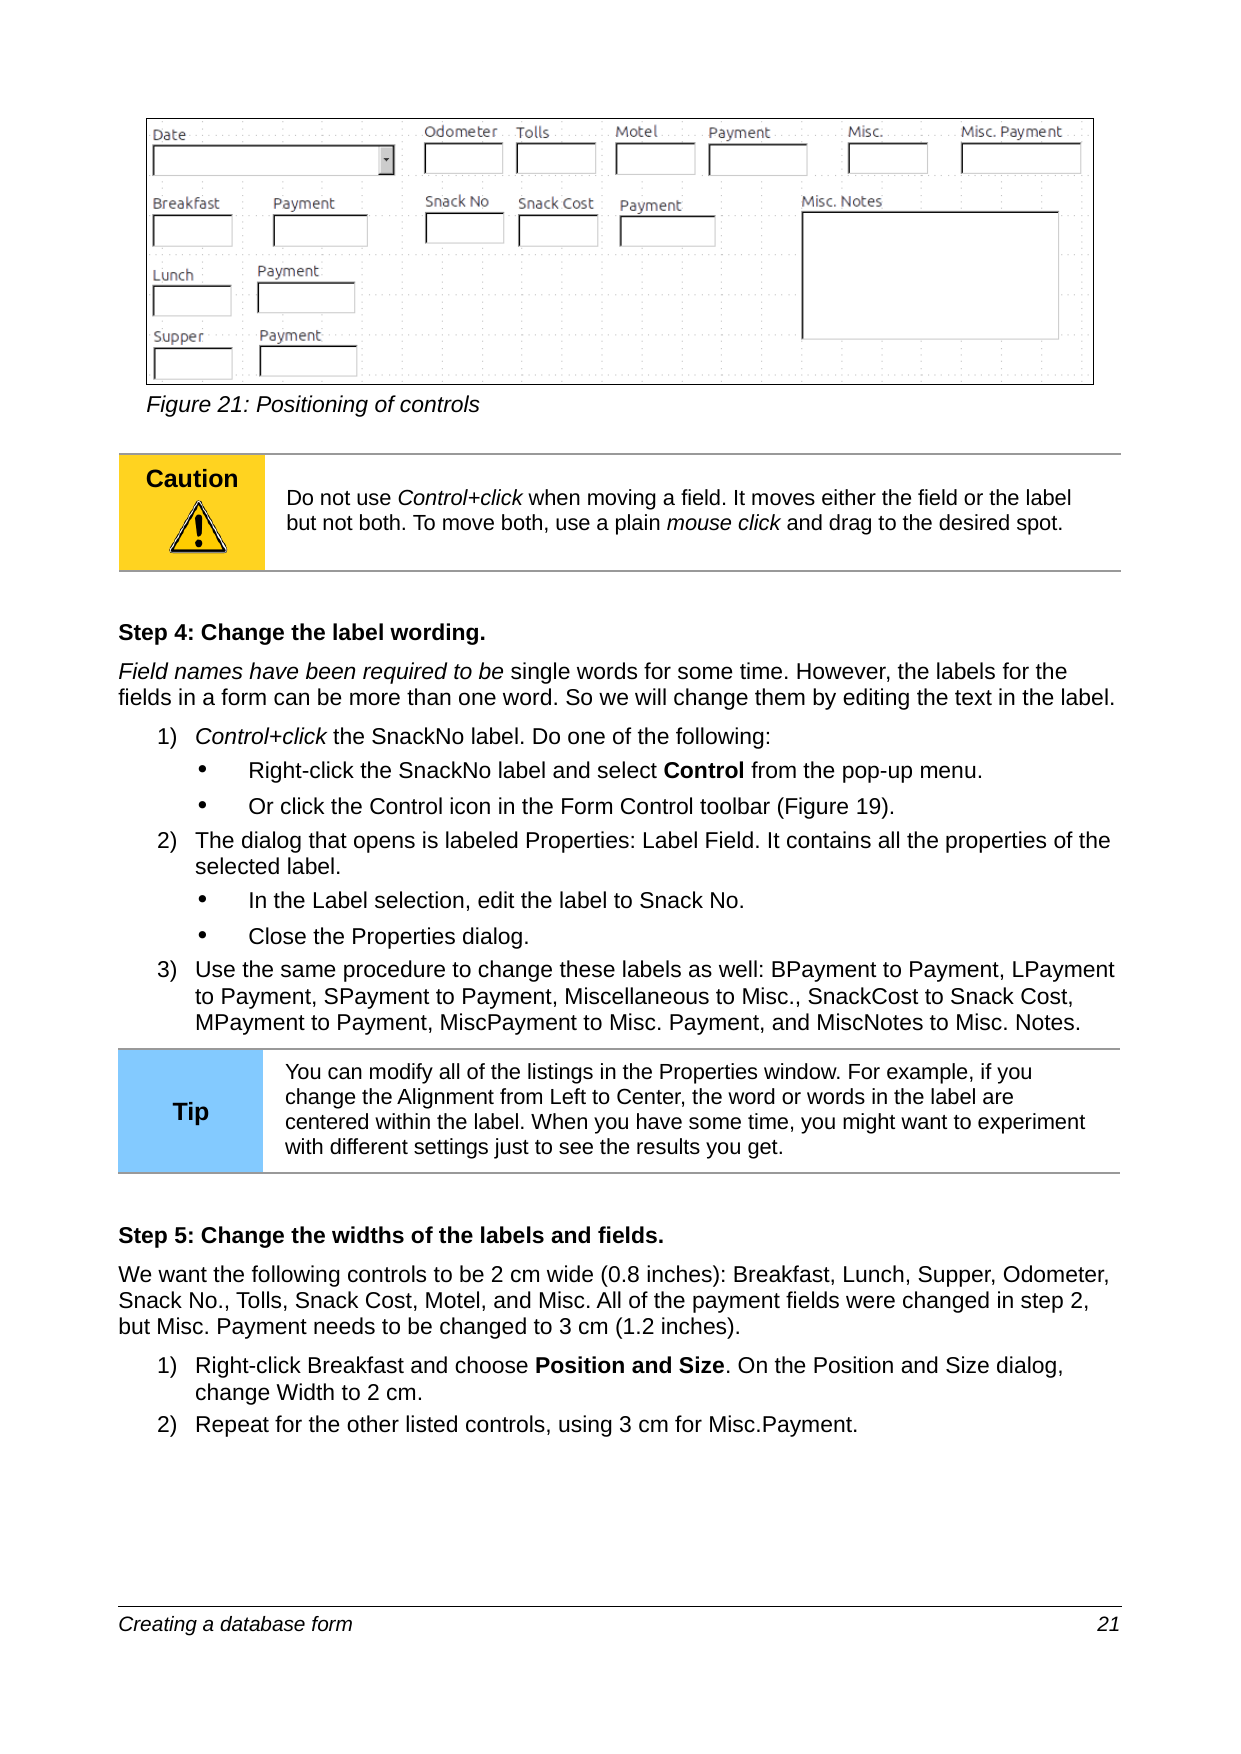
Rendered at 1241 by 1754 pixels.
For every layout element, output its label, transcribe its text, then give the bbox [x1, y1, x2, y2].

table_header Do not use Control+click when moving a field. It moves either the field or the label but not both. To move both, use a plain mouse click and drag to the desired spot. [265, 455, 1121, 570]
picture [165, 497, 231, 557]
text Field names have been required to be single words for some time. However, the labels for the fields in a form can be more than one word. So we will change them by editing the text in the label. [118, 658, 1122, 711]
list In the Label selection, edit the label to Snack No. [195, 886, 1122, 915]
text Step 4: Change the label wording. [118, 619, 1122, 646]
list Right-click the SnackNo label and select Control from the pop-up menu. [195, 756, 1122, 785]
picture [147, 119, 1093, 384]
list Close the Properties dialog. [195, 921, 1122, 950]
list Control+click the SnackNo label. Do one of the following: [177, 723, 1122, 749]
text Step 5: Change the widths of the labels and fields. [118, 1222, 1122, 1248]
text We want the following controls to be 2 cm wide (0.8 inches): Breakfast, Lunch, Supper, Odometer, Snack No., Tolls, Snack Cost, Motel, and Misc. All of the payment fields were changed in step 2, but Misc. Payment needs to be changed to 3 cm (1.2 inches). [118, 1261, 1122, 1339]
list Repeat for the other listed controls, using 3 cm for Misc.Payment. [177, 1411, 1122, 1437]
list The dialog that opens is labeled Properties: Label Field. It contains all the properties of the selected label. [177, 827, 1122, 879]
list Right-click Breakfast and choose Position and Size. On the Position and Size dialog, change Width to 2 cm. [177, 1352, 1122, 1405]
table_header Tip [118, 1050, 263, 1172]
list Use the same procedure to change these labels as well: BPayment to Payment, LPayment to Payment, SPayment to Payment, Miscellaneous to Misc., SnackCost to Snack Cost, MPayment to Payment, MiscPayment to Misc. Payment, and MiscNotes to Misc. Notes. [177, 956, 1122, 1035]
table_header Caution [119, 455, 265, 570]
table_header You can modify all of the listings in the Properties window. For example, if you change the Alignment from Left to Center, the word or words in the label are centered within the label. When you have some time, you might want to experiment with different settings just to see the results you get. [264, 1050, 1119, 1172]
list Or click the Control icon in the Form Control toolbar (Figure 19). [195, 791, 1122, 820]
text Figure 21: Positioning of controls [146, 391, 1094, 417]
